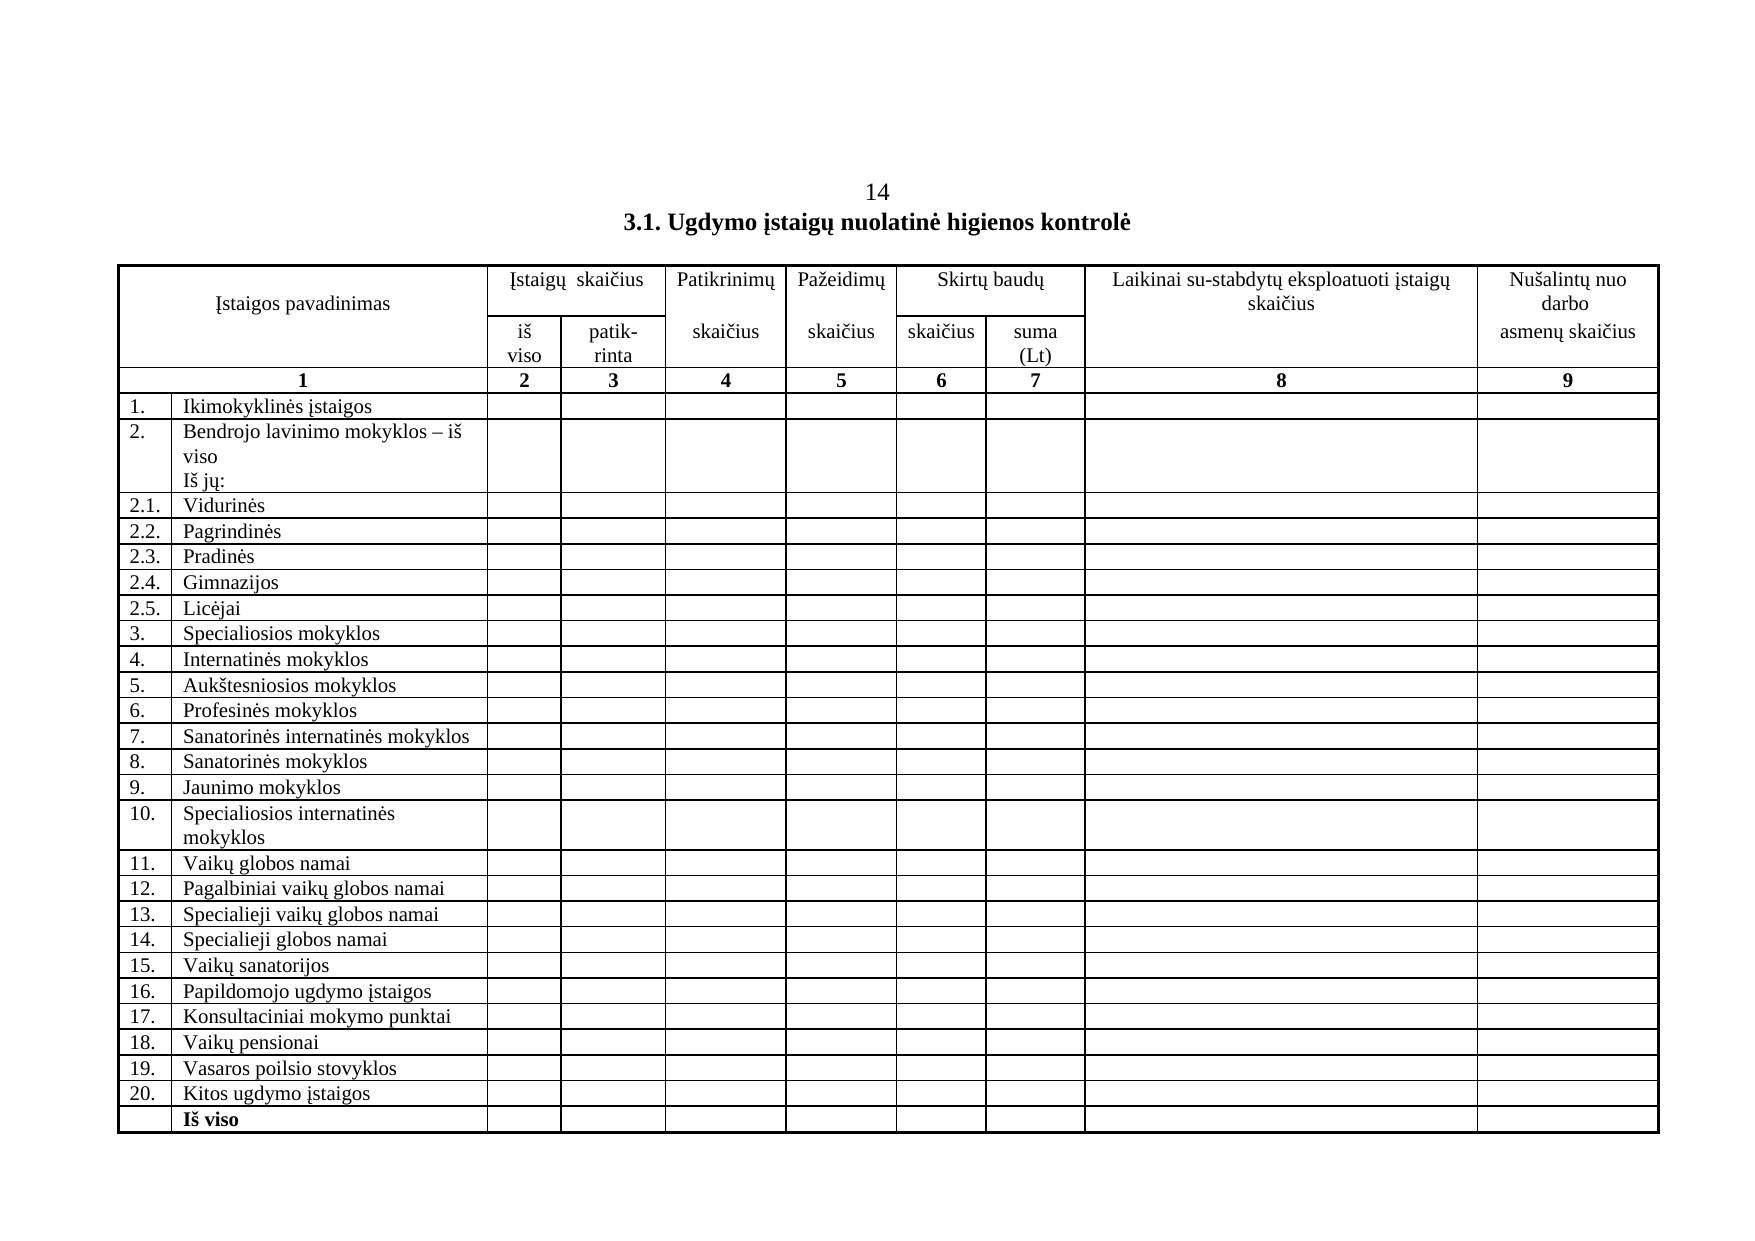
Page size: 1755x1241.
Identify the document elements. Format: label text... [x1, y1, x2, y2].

table_cell suma (Lt) [987, 317, 1084, 367]
table_cell [987, 621, 1084, 645]
table_cell [120, 1107, 171, 1131]
table_cell Specialieji globos namai [172, 927, 487, 951]
table_cell 2.1. [120, 493, 171, 517]
table_cell [562, 545, 665, 568]
table_cell Specialieji vaikų globos namai [172, 902, 487, 926]
table_cell [1478, 1107, 1657, 1131]
table_cell [666, 1107, 785, 1131]
table_cell [562, 953, 665, 977]
table_cell [897, 596, 985, 620]
table_cell [787, 698, 896, 722]
table_cell [1478, 420, 1657, 468]
table_cell [562, 750, 665, 773]
table_cell [1086, 493, 1477, 517]
table_cell [562, 673, 665, 697]
table_cell [488, 519, 560, 543]
table_cell [787, 1081, 896, 1105]
table_cell [666, 698, 785, 722]
table_cell [1478, 927, 1657, 951]
table_cell [897, 673, 985, 697]
table_cell [987, 724, 1084, 748]
table_cell patik-rinta [562, 317, 665, 367]
table_cell [666, 1056, 785, 1079]
table_cell [562, 1030, 665, 1054]
table_cell [897, 1107, 985, 1131]
table_cell Vidurinės [172, 493, 487, 517]
table_cell [1478, 724, 1657, 748]
table_cell [987, 698, 1084, 722]
table_cell [1478, 1056, 1657, 1079]
table_cell [897, 750, 985, 773]
table_cell [666, 493, 785, 517]
table_cell Profesinės mokyklos [172, 698, 487, 722]
table_cell [1478, 698, 1657, 722]
table_cell [987, 468, 1084, 492]
table_header Įstaigų skaičius [488, 267, 665, 315]
table_cell [787, 621, 896, 645]
table_cell [1478, 979, 1657, 1003]
table_cell 3 [562, 368, 665, 392]
table_cell Iš viso [172, 1107, 487, 1131]
table_cell [666, 621, 785, 645]
table_cell [488, 1004, 560, 1028]
table_cell [787, 1107, 896, 1131]
table_cell 18. [120, 1030, 171, 1054]
table_cell [987, 673, 1084, 697]
table_cell [666, 1004, 785, 1028]
table_cell [787, 1056, 896, 1079]
table_cell [562, 698, 665, 722]
table_cell 5. [120, 673, 171, 697]
table_cell [488, 545, 560, 568]
table_cell [987, 1030, 1084, 1054]
table_cell [1086, 1081, 1477, 1105]
table_cell [1478, 801, 1657, 849]
table_cell 2.3. [120, 545, 171, 568]
table_cell [562, 1004, 665, 1028]
table_cell [562, 420, 665, 468]
table_cell 5 [787, 368, 896, 392]
table_cell [897, 647, 985, 671]
table_cell [488, 468, 560, 492]
table_cell [666, 724, 785, 748]
table_cell [666, 851, 785, 874]
table_cell [787, 673, 896, 697]
table_cell [787, 468, 896, 492]
table_cell [1086, 468, 1477, 492]
table_cell [666, 876, 785, 900]
table_cell [1478, 596, 1657, 620]
table_cell [1478, 1004, 1657, 1028]
table_cell [787, 519, 896, 543]
table_cell [1478, 953, 1657, 977]
table_cell [1478, 673, 1657, 697]
table_cell [897, 851, 985, 874]
table_cell [987, 902, 1084, 926]
table_cell 17. [120, 1004, 171, 1028]
table_cell 11. [120, 851, 171, 874]
table_cell [488, 596, 560, 620]
table_cell [1478, 519, 1657, 543]
table_cell 8. [120, 750, 171, 773]
table_cell [666, 927, 785, 951]
table_cell Specialiosios mokyklos [172, 621, 487, 645]
table_cell [897, 621, 985, 645]
table_cell [1478, 647, 1657, 671]
table_cell [787, 545, 896, 568]
table_cell [1086, 902, 1477, 926]
table_cell 3. [120, 621, 171, 645]
table_cell [897, 493, 985, 517]
table_cell [1478, 468, 1657, 492]
table_cell [1086, 1056, 1477, 1079]
table_cell [987, 394, 1084, 418]
table_cell [987, 851, 1084, 874]
table_cell [897, 953, 985, 977]
table_cell [987, 1107, 1084, 1131]
table_cell [1086, 570, 1477, 594]
table_cell [1086, 621, 1477, 645]
table_cell [897, 698, 985, 722]
table_cell [897, 570, 985, 594]
table_cell Pagalbiniai vaikų globos namai [172, 876, 487, 900]
table_cell Vaikų pensionai [172, 1030, 487, 1054]
table_cell [488, 621, 560, 645]
table_cell [787, 750, 896, 773]
table_cell [897, 801, 985, 849]
table_cell [897, 519, 985, 543]
table_cell [1478, 394, 1657, 418]
table_cell [787, 1030, 896, 1054]
table_cell [666, 596, 785, 620]
table_cell [787, 851, 896, 874]
table_cell [488, 698, 560, 722]
table_cell 2 [488, 368, 560, 392]
table_cell [1478, 570, 1657, 594]
table_cell [787, 927, 896, 951]
table_cell [1086, 519, 1477, 543]
table_cell [987, 570, 1084, 594]
table_cell 7. [120, 724, 171, 748]
table_cell [897, 775, 985, 799]
table_cell [488, 1107, 560, 1131]
table_cell [987, 1081, 1084, 1105]
table_cell [666, 1030, 785, 1054]
table_header Patikrinimų [666, 267, 785, 315]
table_cell [897, 420, 985, 468]
table_cell [666, 1081, 785, 1105]
table_cell Gimnazijos [172, 570, 487, 594]
table_cell [987, 1004, 1084, 1028]
table_cell [897, 1056, 985, 1079]
table_cell 9. [120, 775, 171, 799]
table_cell 13. [120, 902, 171, 926]
table_cell [897, 1081, 985, 1105]
table_cell [1086, 1004, 1477, 1028]
table_cell [1478, 775, 1657, 799]
table_cell [1478, 621, 1657, 645]
table_cell [488, 570, 560, 594]
table_cell [897, 1030, 985, 1054]
table_header Pažeidimų [787, 267, 896, 315]
table_cell [987, 801, 1084, 849]
table_cell [987, 493, 1084, 517]
table_cell [787, 570, 896, 594]
table_header Laikinai su-stabdytų eksploatuoti įstaigų skaičius [1086, 267, 1477, 367]
table_cell [666, 519, 785, 543]
table_cell [666, 545, 785, 568]
table_cell [1086, 420, 1477, 468]
table_cell iš viso [488, 317, 560, 367]
table_cell 20. [120, 1081, 171, 1105]
table_cell Vaikų sanatorijos [172, 953, 487, 977]
table_cell [987, 775, 1084, 799]
table_cell [1086, 394, 1477, 418]
table_cell [562, 621, 665, 645]
table_cell Aukštesniosios mokyklos [172, 673, 487, 697]
table_cell 8 [1086, 368, 1477, 392]
table_cell [562, 570, 665, 594]
table_cell 6 [897, 368, 985, 392]
table_cell [488, 1056, 560, 1079]
table_cell Jaunimo mokyklos [172, 775, 487, 799]
table_cell [562, 724, 665, 748]
table_cell 2.5. [120, 596, 171, 620]
table_header Skirtų baudų [897, 267, 1084, 315]
table_cell [666, 750, 785, 773]
table_cell 12. [120, 876, 171, 900]
table_cell [488, 673, 560, 697]
table_cell [488, 394, 560, 418]
table_cell 16. [120, 979, 171, 1003]
table_cell [1478, 902, 1657, 926]
table_cell 6. [120, 698, 171, 722]
table_cell 15. [120, 953, 171, 977]
table_cell [987, 545, 1084, 568]
table_cell asmenų skaičius [1478, 315, 1657, 367]
table_cell [1086, 927, 1477, 951]
table_cell [1086, 1030, 1477, 1054]
table_cell Iš jų: [172, 468, 487, 492]
table_cell [488, 953, 560, 977]
table_cell [488, 775, 560, 799]
table_cell [120, 315, 487, 367]
table_cell 2. [120, 420, 171, 468]
table_cell [666, 420, 785, 468]
table_cell [1086, 979, 1477, 1003]
table_cell [488, 979, 560, 1003]
table_cell [987, 953, 1084, 977]
table_cell [987, 876, 1084, 900]
table_cell [1478, 545, 1657, 568]
table_cell Papildomojo ugdymo įstaigos [172, 979, 487, 1003]
table_cell [562, 1056, 665, 1079]
table_cell [488, 1081, 560, 1105]
table_cell Vasaros poilsio stovyklos [172, 1056, 487, 1079]
table_cell [1086, 1107, 1477, 1131]
table_cell Kitos ugdymo įstaigos [172, 1081, 487, 1105]
table_cell [1478, 493, 1657, 517]
table_cell [987, 979, 1084, 1003]
table_cell [562, 468, 665, 492]
table_cell [1478, 1081, 1657, 1105]
table_cell [562, 647, 665, 671]
table_cell [1086, 724, 1477, 748]
table_cell 7 [987, 368, 1084, 392]
table_cell [1478, 851, 1657, 874]
table_cell [666, 673, 785, 697]
table_cell [987, 1056, 1084, 1079]
table_cell [562, 519, 665, 543]
table_cell [488, 493, 560, 517]
table_cell [562, 596, 665, 620]
table_cell [787, 647, 896, 671]
table_cell [1086, 953, 1477, 977]
table_cell [787, 394, 896, 418]
table_cell 4. [120, 647, 171, 671]
table_cell [488, 647, 560, 671]
table_cell [987, 750, 1084, 773]
table_cell [987, 927, 1084, 951]
table_cell skaičius [787, 315, 896, 367]
table_cell [787, 724, 896, 748]
table_cell [897, 1004, 985, 1028]
table_cell [897, 724, 985, 748]
table_cell [897, 902, 985, 926]
table_cell [562, 493, 665, 517]
table_cell [1478, 750, 1657, 773]
table_cell [987, 519, 1084, 543]
table_cell [787, 953, 896, 977]
table_cell 2.2. [120, 519, 171, 543]
table_cell [787, 876, 896, 900]
table_cell [1086, 750, 1477, 773]
table_cell [666, 953, 785, 977]
table_cell [787, 801, 896, 849]
table_cell [562, 394, 665, 418]
table_cell [120, 468, 171, 492]
table_cell [897, 876, 985, 900]
table_cell [787, 902, 896, 926]
table_cell [987, 647, 1084, 671]
table_cell [1086, 851, 1477, 874]
table_cell Licėjai [172, 596, 487, 620]
table_cell Vaikų globos namai [172, 851, 487, 874]
table_cell [488, 724, 560, 748]
table_cell [562, 851, 665, 874]
table_cell [562, 775, 665, 799]
table_cell [897, 468, 985, 492]
table_cell 10. [120, 801, 171, 849]
table_cell 9 [1478, 368, 1657, 392]
table_cell 4 [666, 368, 785, 392]
table_cell [897, 979, 985, 1003]
table_cell [666, 902, 785, 926]
table_cell [666, 570, 785, 594]
table_cell [488, 902, 560, 926]
table_cell [787, 979, 896, 1003]
table_cell [1086, 673, 1477, 697]
table_cell [787, 596, 896, 620]
table_cell Internatinės mokyklos [172, 647, 487, 671]
table_cell [787, 420, 896, 468]
table_cell [666, 801, 785, 849]
table_cell [987, 596, 1084, 620]
table_cell [787, 493, 896, 517]
table_cell [1478, 876, 1657, 900]
table_cell [488, 750, 560, 773]
table_cell [787, 1004, 896, 1028]
table_cell [562, 902, 665, 926]
table_cell [562, 927, 665, 951]
table_cell 2.4. [120, 570, 171, 594]
table_header Įstaigos pavadinimas [120, 267, 487, 315]
table_cell [1086, 698, 1477, 722]
table_cell Ikimokyklinės įstaigos [172, 394, 487, 418]
table_cell [562, 801, 665, 849]
table_cell [488, 1030, 560, 1054]
table_cell Sanatorinės internatinės mokyklos [172, 724, 487, 748]
table_cell 1. [120, 394, 171, 418]
table_cell 19. [120, 1056, 171, 1079]
table_cell 14. [120, 927, 171, 951]
table_cell skaičius [897, 317, 985, 367]
table_cell Specialiosios internatinės mokyklos [172, 801, 487, 849]
table_cell Bendrojo lavinimo mokyklos – iš viso [172, 420, 487, 468]
table_cell Sanatorinės mokyklos [172, 750, 487, 773]
table_cell [787, 775, 896, 799]
table_cell [488, 927, 560, 951]
table_cell skaičius [666, 315, 785, 367]
table_cell [1086, 545, 1477, 568]
table_cell [897, 394, 985, 418]
table_cell [562, 979, 665, 1003]
table_cell [562, 1107, 665, 1131]
table_cell [897, 927, 985, 951]
table_cell Konsultaciniai mokymo punktai [172, 1004, 487, 1028]
table_cell Pradinės [172, 545, 487, 568]
table_cell [488, 851, 560, 874]
table_cell [666, 647, 785, 671]
table_cell [1086, 801, 1477, 849]
table_cell [562, 876, 665, 900]
text 3.1. Ugdymo įstaigų nuolatinė higienos kontrolė [118, 207, 1636, 235]
table_cell [488, 420, 560, 468]
table_cell [666, 775, 785, 799]
table_cell Pagrindinės [172, 519, 487, 543]
table_cell [987, 420, 1084, 468]
table_cell [1086, 876, 1477, 900]
table_cell [1086, 775, 1477, 799]
table_header Nušalintų nuo darbo [1478, 267, 1657, 315]
table_cell [1086, 596, 1477, 620]
table_cell [488, 801, 560, 849]
table_cell [666, 468, 785, 492]
table_cell [897, 545, 985, 568]
table_cell [666, 394, 785, 418]
table_cell [488, 876, 560, 900]
table_cell [1086, 647, 1477, 671]
table_cell 1 [120, 368, 487, 392]
table_cell [666, 979, 785, 1003]
table_cell [1478, 1030, 1657, 1054]
table_cell [562, 1081, 665, 1105]
